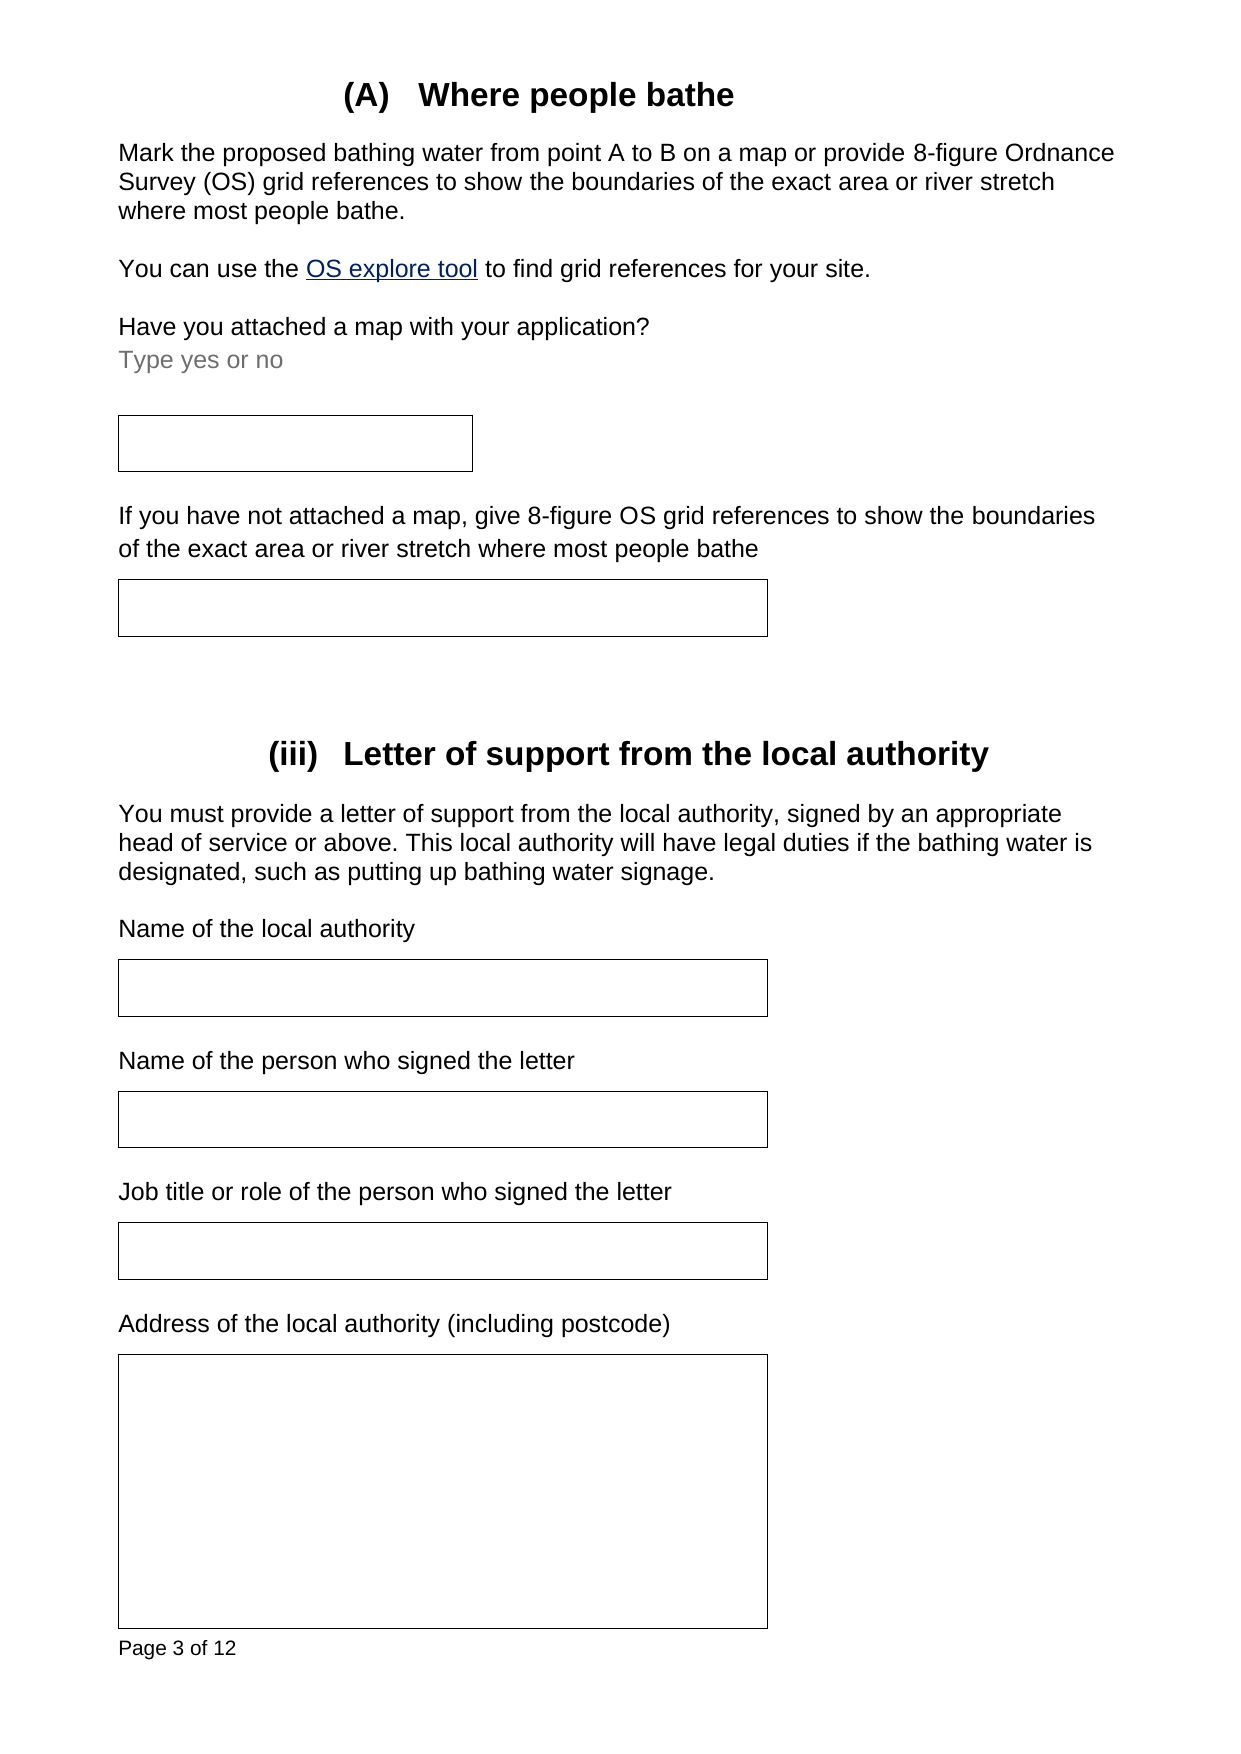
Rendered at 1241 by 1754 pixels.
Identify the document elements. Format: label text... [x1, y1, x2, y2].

subtitle Where people bathe [343, 75, 1122, 113]
text Job title or role of the person who signed the letter [118, 1177, 1122, 1206]
text Name of the local authority [118, 914, 1122, 943]
subtitle Letter of support from the local authority [268, 728, 1122, 774]
text Name of the person who signed the letter [118, 1046, 1122, 1074]
text Address of the local authority (including postcode) [118, 1309, 1122, 1338]
text You must provide a letter of support from the local authority, signed by an appropriate head of service or above. This local authority will have legal duties if the bathing water is designated, such as putting up bathing water signage. [118, 799, 1122, 885]
text If you have not attached a map, give 8-figure OS grid references to show the boundaries of the exact area or river stretch where most people bathe [118, 501, 1122, 563]
text Mark the proposed bathing water from point A to B on a map or provide 8-figure Ordnance Survey (OS) grid references to show the boundaries of the exact area or river stretch where most people bathe. [118, 138, 1122, 225]
text You can use the OS explore tool to find grid references for your site. [118, 254, 1122, 283]
text Have you attached a map with your application? [118, 312, 1122, 341]
text Type yes or no [118, 345, 1122, 373]
